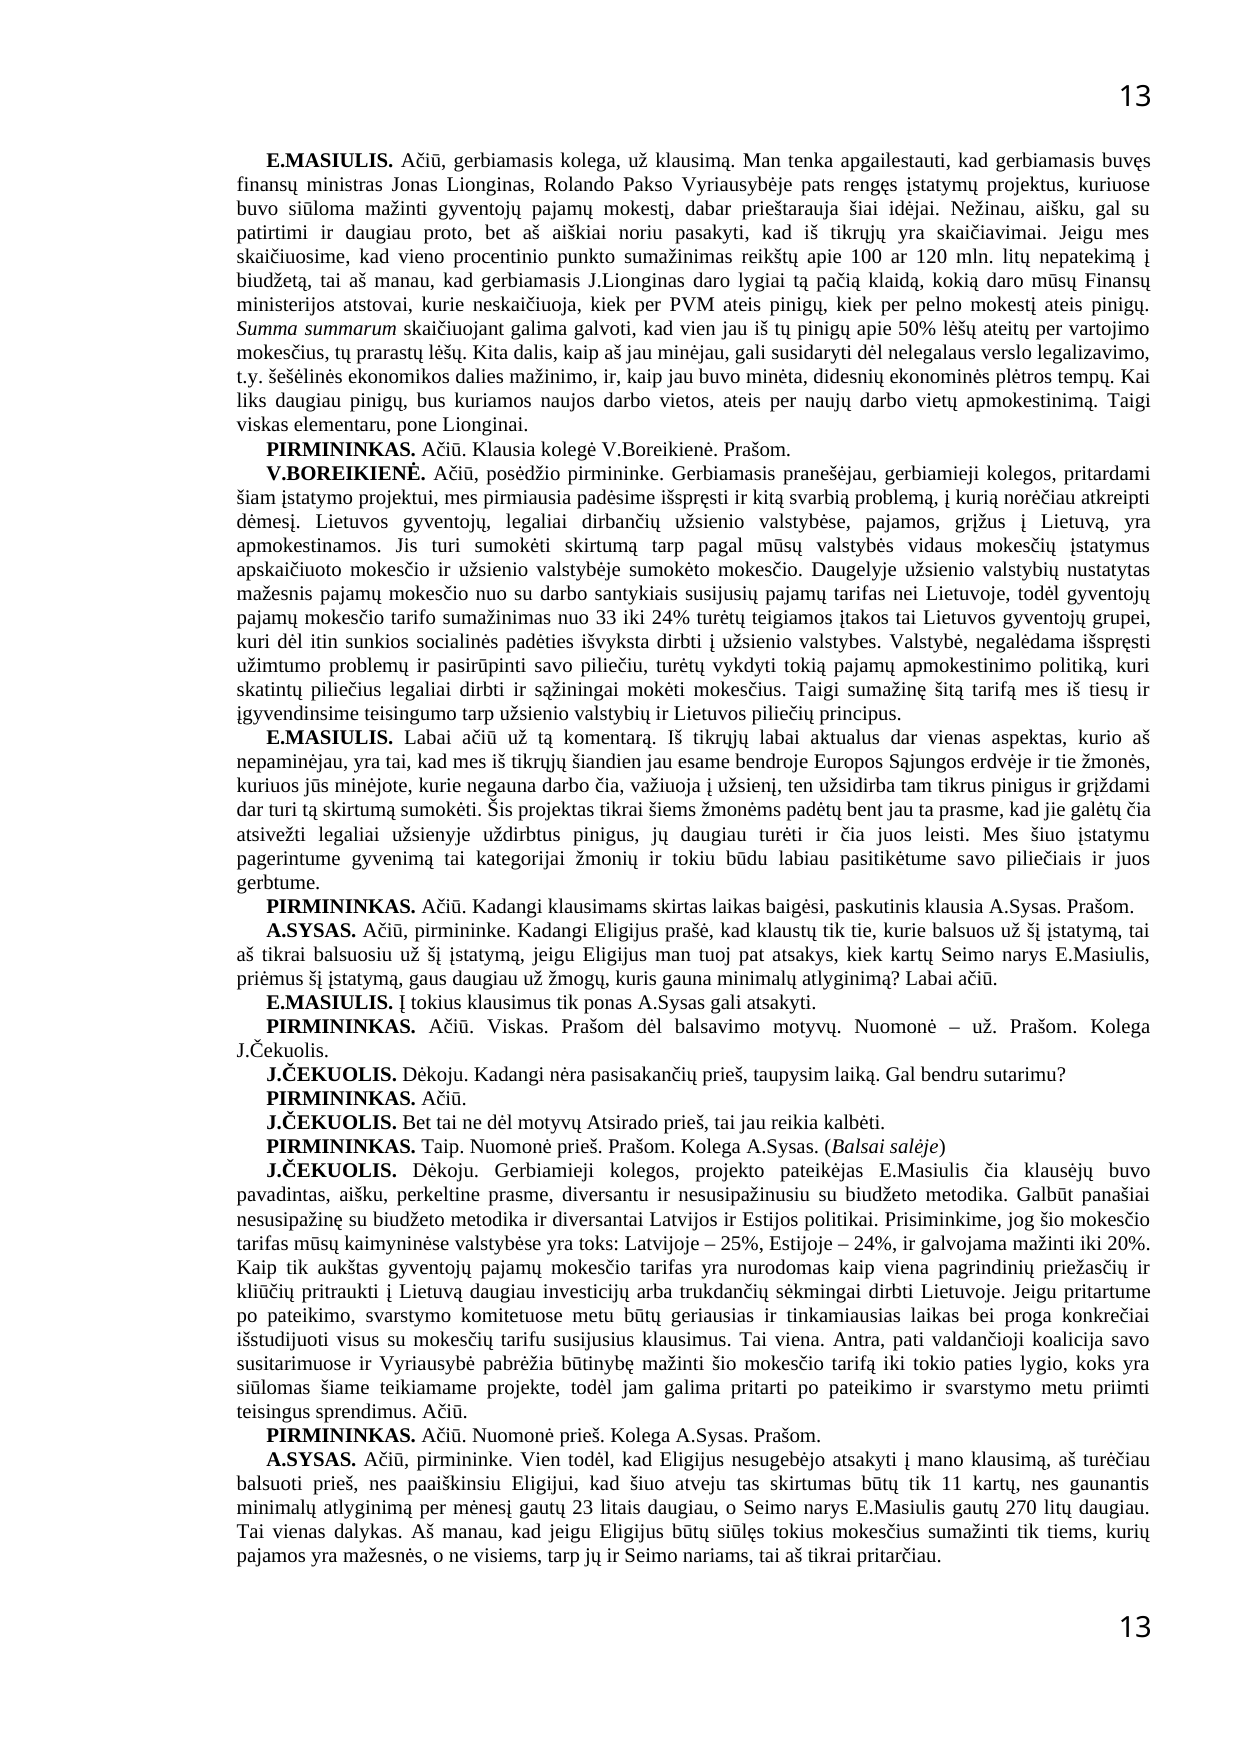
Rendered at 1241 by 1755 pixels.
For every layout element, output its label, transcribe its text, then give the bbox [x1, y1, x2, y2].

text A.SYSAS. Ačiū, pirmininke. Kadangi Eligijus prašė, kad klaustų tik tie, kurie balsuos už šį įstatymą, tai aš tikrai balsuosiu už šį įstatymą, jeigu Eligijus man tuoj pat atsakys, kiek kartų Seimo narys E.Masiulis, priėmus šį įstatymą, gaus daugiau už žmogų, kuris gauna minimalų atlyginimą? Labai ačiū. [236, 918, 1152, 990]
text PIRMININKAS. Ačiū. Viskas. Prašom dėl balsavimo motyvų. Nuomonė – už. Prašom. Kolega J.Čekuolis. [236, 1014, 1152, 1062]
text PIRMININKAS. Ačiū. Kadangi klausimams skirtas laikas baigėsi, paskutinis klausia A.Sysas. Prašom. [236, 894, 1152, 918]
text J.ČEKUOLIS. Bet tai ne dėl motyvų Atsirado prieš, tai jau reikia kalbėti. [236, 1110, 1152, 1134]
text V.BOREIKIENĖ. Ačiū, posėdžio pirmininke. Gerbiamasis pranešėjau, gerbiamieji kolegos, pritardami šiam įstatymo projektui, mes pirmiausia padėsime išspręsti ir kitą svarbią problemą, į kurią norėčiau atkreipti dėmesį. Lietuvos gyventojų, legaliai dirbančių užsienio valstybėse, pajamos, grįžus į Lietuvą, yra apmokestinamos. Jis turi sumokėti skirtumą tarp pagal mūsų valstybės vidaus mokesčių įstatymus apskaičiuoto mokesčio ir užsienio valstybėje sumokėto mokesčio. Daugelyje užsienio valstybių nustatytas mažesnis pajamų mokesčio nuo su darbo santykiais susijusių pajamų tarifas nei Lietuvoje, todėl gyventojų pajamų mokesčio tarifo sumažinimas nuo 33 iki 24% turėtų teigiamos įtakos tai Lietuvos gyventojų grupei, kuri dėl itin sunkios socialinės padėties išvyksta dirbti į užsienio valstybes. Valstybė, negalėdama išspręsti užimtumo problemų ir pasirūpinti savo piliečiu, turėtų vykdyti tokią pajamų apmokestinimo politiką, kuri skatintų piliečius legaliai dirbti ir sąžiningai mokėti mokesčius. Taigi sumažinę šitą tarifą mes iš tiesų ir įgyvendinsime teisingumo tarp užsienio valstybių ir Lietuvos piliečių principus. [236, 461, 1152, 725]
text J.ČEKUOLIS. Dėkoju. Kadangi nėra pasisakančių prieš, taupysim laiką. Gal bendru sutarimu? [236, 1062, 1152, 1086]
text E.MASIULIS. Į tokius klausimus tik ponas A.Sysas gali atsakyti. [236, 990, 1152, 1014]
text PIRMININKAS. Ačiū. Klausia kolegė V.Boreikienė. Prašom. [236, 436, 1152, 461]
text PIRMININKAS. Taip. Nuomonė prieš. Prašom. Kolega A.Sysas. (Balsai salėje) [236, 1134, 1152, 1158]
text J.ČEKUOLIS. Dėkoju. Gerbiamieji kolegos, projekto pateikėjas E.Masiulis čia klausėjų buvo pavadintas, aišku, perkeltine prasme, diversantu ir nesusipažinusiu su biudžeto metodika. Galbūt panašiai nesusipažinę su biudžeto metodika ir diversantai Latvijos ir Estijos politikai. Prisiminkime, jog šio mokesčio tarifas mūsų kaimyninėse valstybėse yra toks: Latvijoje – 25%, Estijoje – 24%, ir galvojama mažinti iki 20%. Kaip tik aukštas gyventojų pajamų mokesčio tarifas yra nurodomas kaip viena pagrindinių priežasčių ir kliūčių pritraukti į Lietuvą daugiau investicijų arba trukdančių sėkmingai dirbti Lietuvoje. Jeigu pritartume po pateikimo, svarstymo komitetuose metu būtų geriausias ir tinkamiausias laikas bei proga konkrečiai išstudijuoti visus su mokesčių tarifu susijusius klausimus. Tai viena. Antra, pati valdančioji koalicija savo susitarimuose ir Vyriausybė pabrėžia būtinybę mažinti šio mokesčio tarifą iki tokio paties lygio, koks yra siūlomas šiame teikiamame projekte, todėl jam galima pritarti po pateikimo ir svarstymo metu priimti teisingus sprendimus. Ačiū. [236, 1158, 1152, 1423]
text E.MASIULIS. Labai ačiū už tą komentarą. Iš tikrųjų labai aktualus dar vienas aspektas, kurio aš nepaminėjau, yra tai, kad mes iš tikrųjų šiandien jau esame bendroje Europos Sąjungos erdvėje ir tie žmonės, kuriuos jūs minėjote, kurie negauna darbo čia, važiuoja į užsienį, ten užsidirba tam tikrus pinigus ir grįždami dar turi tą skirtumą sumokėti. Šis projektas tikrai šiems žmonėms padėtų bent jau ta prasme, kad jie galėtų čia atsivežti legaliai užsienyje uždirbtus pinigus, jų daugiau turėti ir čia juos leisti. Mes šiuo įstatymu pagerintume gyvenimą tai kategorijai žmonių ir tokiu būdu labiau pasitikėtume savo piliečiais ir juos gerbtume. [236, 725, 1152, 894]
text A.SYSAS. Ačiū, pirmininke. Vien todėl, kad Eligijus nesugebėjo atsakyti į mano klausimą, aš turėčiau balsuoti prieš, nes paaiškinsiu Eligijui, kad šiuo atveju tas skirtumas būtų tik 11 kartų, nes gaunantis minimalų atlyginimą per mėnesį gautų 23 litais daugiau, o Seimo narys E.Masiulis gautų 270 litų daugiau. Tai vienas dalykas. Aš manau, kad jeigu Eligijus būtų siūlęs tokius mokesčius sumažinti tik tiems, kurių pajamos yra mažesnės, o ne visiems, tarp jų ir Seimo nariams, tai aš tikrai pritarčiau. [236, 1447, 1152, 1567]
text E.MASIULIS. Ačiū, gerbiamasis kolega, už klausimą. Man tenka apgailestauti, kad gerbiamasis buvęs finansų ministras Jonas Lionginas, Rolando Pakso Vyriausybėje pats rengęs įstatymų projektus, kuriuose buvo siūloma mažinti gyventojų pajamų mokestį, dabar prieštarauja šiai idėjai. Nežinau, aišku, gal su patirtimi ir daugiau proto, bet aš aiškiai noriu pasakyti, kad iš tikrųjų yra skaičiavimai. Jeigu mes skaičiuosime, kad vieno procentinio punkto sumažinimas reikštų apie 100 ar 120 mln. litų nepatekimą į biudžetą, tai aš manau, kad gerbiamasis J.Lionginas daro lygiai tą pačią klaidą, kokią daro mūsų Finansų ministerijos atstovai, kurie neskaičiuoja, kiek per PVM ateis pinigų, kiek per pelno mokestį ateis pinigų. Summa summarum skaičiuojant galima galvoti, kad vien jau iš tų pinigų apie 50% lėšų ateitų per vartojimo mokesčius, tų prarastų lėšų. Kita dalis, kaip aš jau minėjau, gali susidaryti dėl nelegalaus verslo legalizavimo, t.y. šešėlinės ekonomikos dalies mažinimo, ir, kaip jau buvo minėta, didesnių ekonominės plėtros tempų. Kai liks daugiau pinigų, bus kuriamos naujos darbo vietos, ateis per naujų darbo vietų apmokestinimą. Taigi viskas elementaru, pone Lionginai. [236, 148, 1152, 436]
text PIRMININKAS. Ačiū. [236, 1086, 1152, 1110]
text PIRMININKAS. Ačiū. Nuomonė prieš. Kolega A.Sysas. Prašom. [236, 1423, 1152, 1447]
